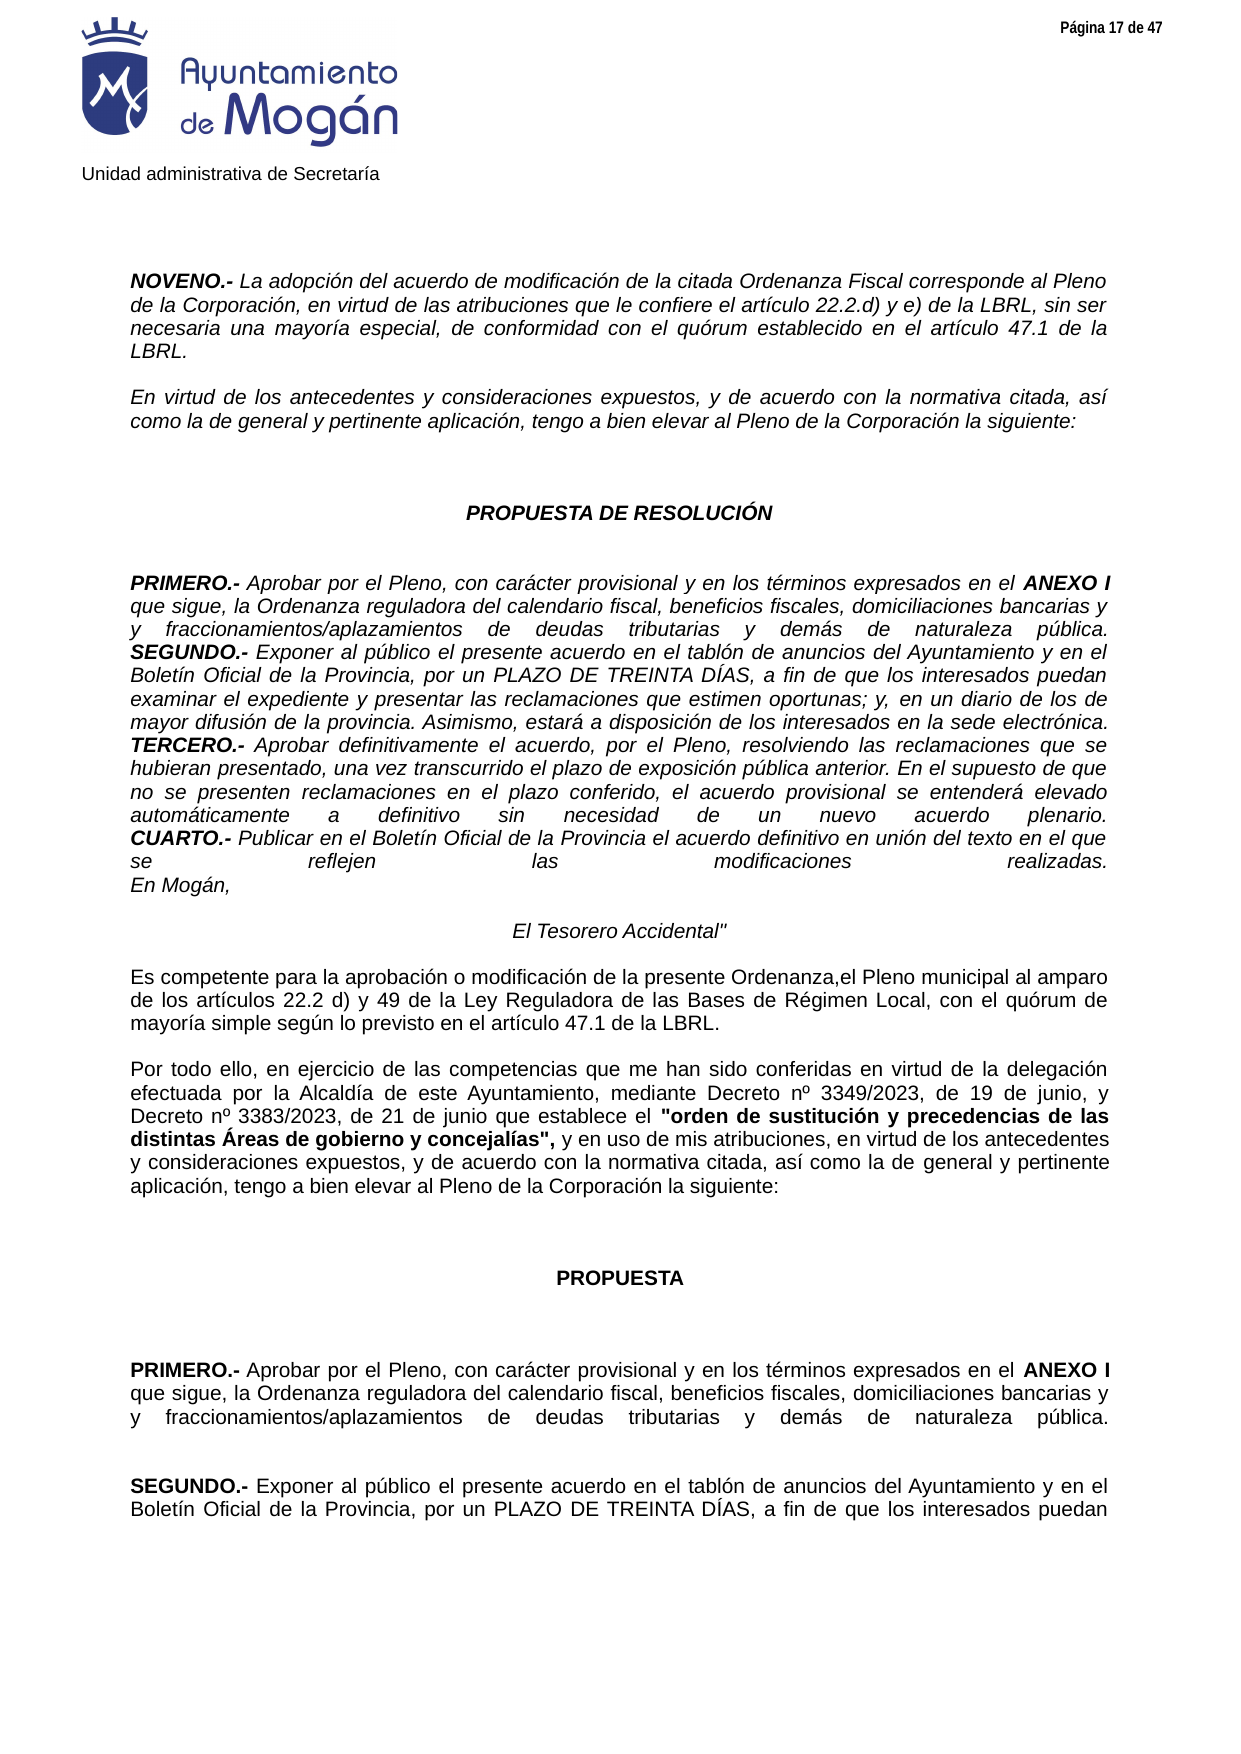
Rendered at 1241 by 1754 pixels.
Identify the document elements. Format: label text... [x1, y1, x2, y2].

text NOVENO.- La adopción del acuerdo de modificación de la citada Ordenanza Fiscal corresponde al Pleno de la Corporación, en virtud de las atribuciones que le confiere el artículo 22.2.d) y e) de la LBRL, sin ser necesaria una mayoría especial, de conformidad con el quórum establecido en el artículo 47.1 de la LBRL. [130, 270, 1110, 363]
text Por todo ello, en ejercicio de las competencias que me han sido conferidas en virtud de la delegación efectuada por la Alcaldía de este Ayuntamiento, mediante Decreto nº 3349/2023, de 19 de junio, y Decreto nº 3383/2023, de 21 de junio que establece el "orden de sustitución y precedencias de las distintas Áreas de gobierno y concejalías", y en uso de mis atribuciones, en virtud de los antecedentes y consideraciones expuestos, y de acuerdo con la normativa citada, así como la de general y pertinente aplicación, tengo a bien elevar al Pleno de la Corporación la siguiente: [130, 1058, 1110, 1197]
text PRIMERO.- Aprobar por el Pleno, con carácter provisional y en los términos expresados en el ANEXO I que sigue, la Ordenanza reguladora del calendario fiscal, beneficios fiscales, domiciliaciones bancarias y y fraccionamientos/aplazamientos de deudas tributarias y demás de naturaleza pública. [130, 1359, 1110, 1452]
text El Tesorero Accidental" [130, 919, 1110, 942]
text PROPUESTA DE RESOLUCIÓN [130, 455, 1110, 525]
text Es competente para la aprobación o modificación de la presente Ordenanza,el Pleno municipal al amparo de los artículos 22.2 d) y 49 de la Ley Reguladora de las Bases de Régimen Local, con el quórum de mayoría simple según lo previsto en el artículo 47.1 de la LBRL. [130, 965, 1110, 1035]
picture [81, 17, 398, 153]
text PRIMERO.- Aprobar por el Pleno, con carácter provisional y en los términos expresados en el ANEXO I que sigue, la Ordenanza reguladora del calendario fiscal, beneficios fiscales, domiciliaciones bancarias y y fraccionamientos/aplazamientos de deudas tributarias y demás de naturaleza pública. SEGUNDO.- Exponer al público el presente acuerdo en el tablón de anuncios del Ayuntamiento y en el Boletín Oficial de la Provincia, por un PLAZO DE TREINTA DÍAS, a fin de que los interesados puedan examinar el expediente y presentar las reclamaciones que estimen oportunas; y, en un diario de los de mayor difusión de la provincia. Asimismo, estará a disposición de los interesados en la sede electrónica. TERCERO.- Aprobar definitivamente el acuerdo, por el Pleno, resolviendo las reclamaciones que se hubieran presentado, una vez transcurrido el plazo de exposición pública anterior. En el supuesto de que no se presenten reclamaciones en el plazo conferido, el acuerdo provisional se entenderá elevado automáticamente a definitivo sin necesidad de un nuevo acuerdo plenario. CUARTO.- Publicar en el Boletín Oficial de la Provincia el acuerdo definitivo en unión del texto en el que se reflejen las modificaciones realizadas. En Mogán, [130, 548, 1110, 896]
text PROPUESTA [130, 1266, 1110, 1290]
text En virtud de los antecedentes y consideraciones expuestos, y de acuerdo con la normativa citada, así como la de general y pertinente aplicación, tengo a bien elevar al Pleno de la Corporación la siguiente: [130, 386, 1110, 432]
text SEGUNDO.- Exponer al público el presente acuerdo en el tablón de anuncios del Ayuntamiento y en el Boletín Oficial de la Provincia, por un PLAZO DE TREINTA DÍAS, a fin de que los interesados puedan [130, 1474, 1110, 1521]
